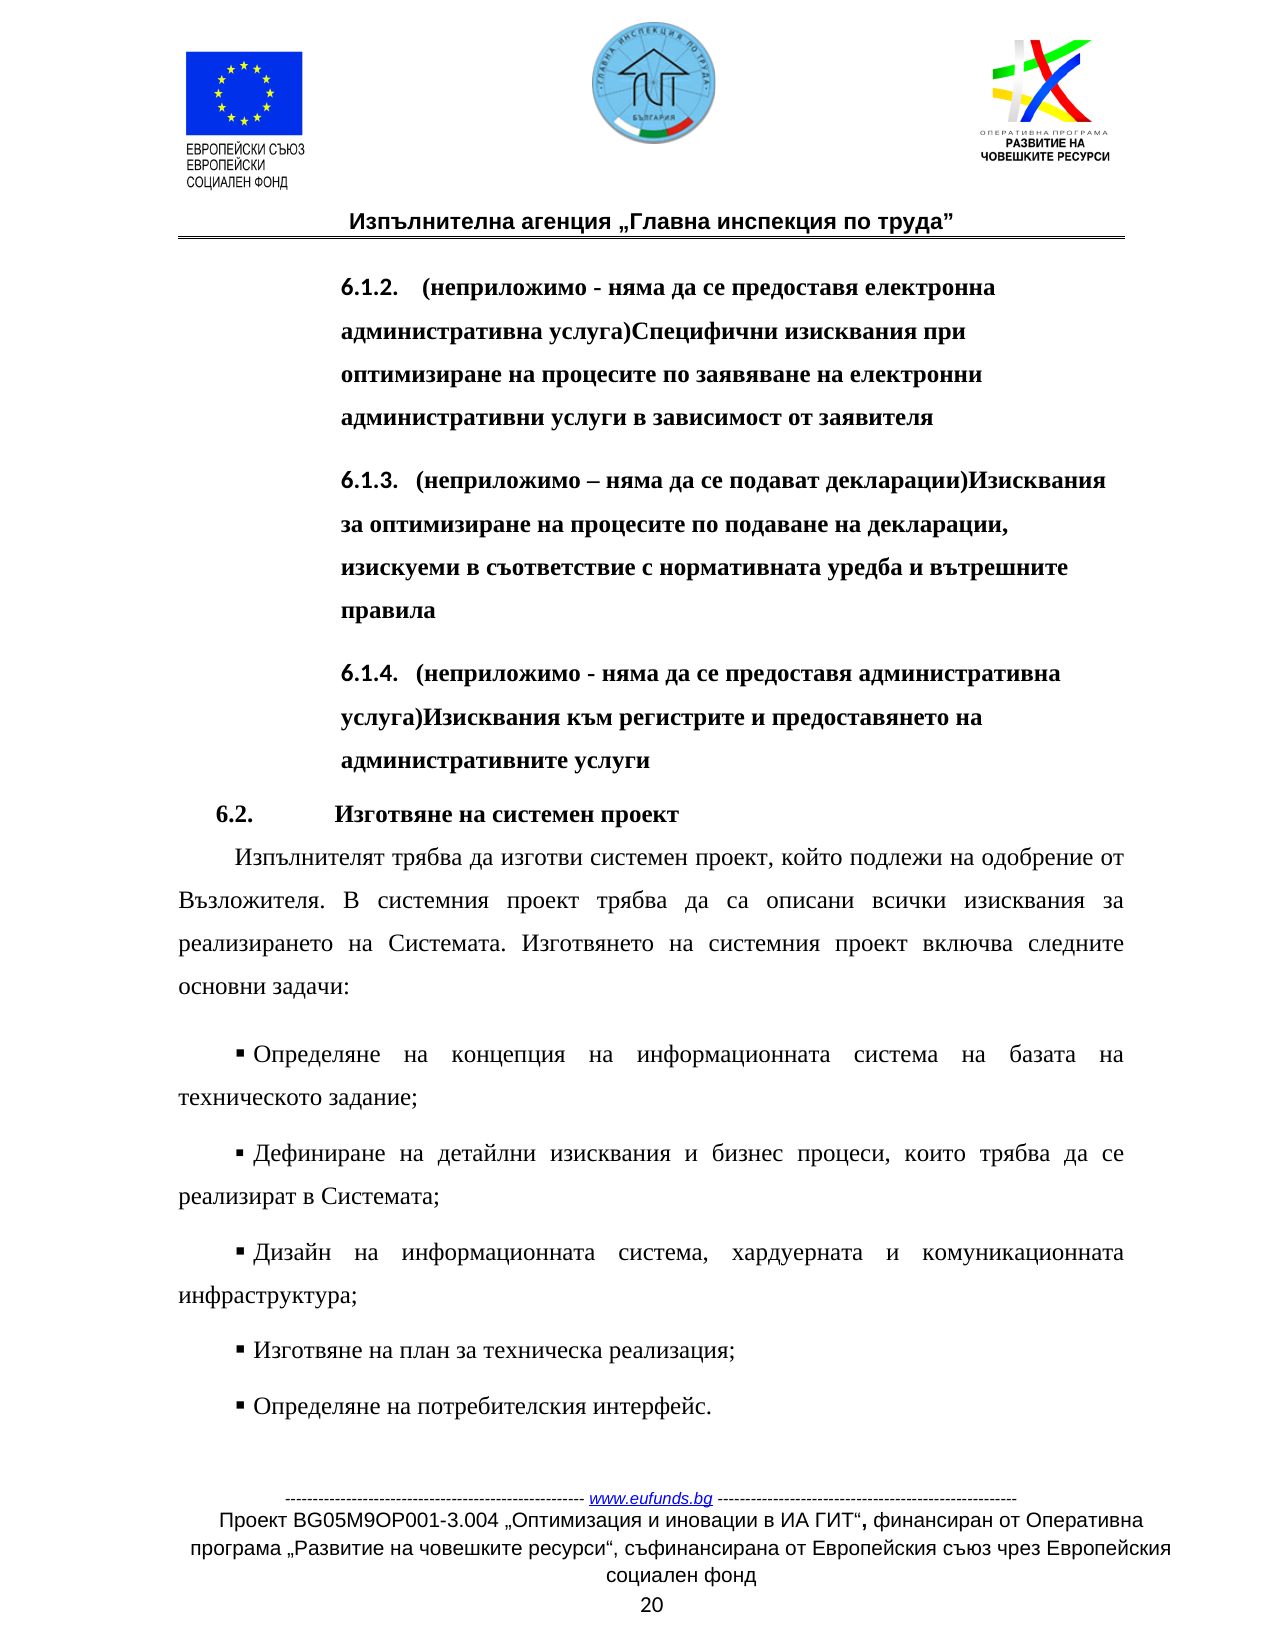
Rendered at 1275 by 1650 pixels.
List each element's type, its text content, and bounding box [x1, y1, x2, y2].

list Определяне на концепция на информационната система на базата на техническото задание; [178, 1039, 1125, 1111]
list (неприложимо - няма да се предоставя електронна административна услуга)Специфични изисквания при оптимизиране на процесите по заявяване на електронни административни услуги в зависимост от заявителя [341, 271, 1125, 431]
list Дефиниране на детайлни изисквания и бизнес процеси, които трябва да се реализират в системата; [178, 1138, 1125, 1210]
text Изпълнителят трябва да изготви системен проект, който подлежи на одобрение от Възложителя. В системния проект трябва да са описани всички изисквания за реализирането на системата. Изготвянето на системния проект включва следните основни задачи: [178, 842, 1125, 1000]
list Изготвяне на план за техническа реализация; [178, 1336, 1125, 1364]
list Изготвяне на системен проект [216, 799, 1125, 827]
list (неприложимо – няма да се подават декларации)Изисквания за оптимизиране на процесите по подаване на декларации, изискуеми в съответствие с нормативната уредба и вътрешните правила [341, 464, 1125, 624]
list Дизайн на информационната система, хардуерната и комуникационната инфраструктура; [178, 1237, 1125, 1309]
list (неприложимо - няма да се предоставя административна услуга)Изисквания към регистрите и предоставянето на административните услуги [341, 657, 1125, 774]
list Определяне на потребителския интерфейс. [178, 1391, 1125, 1420]
